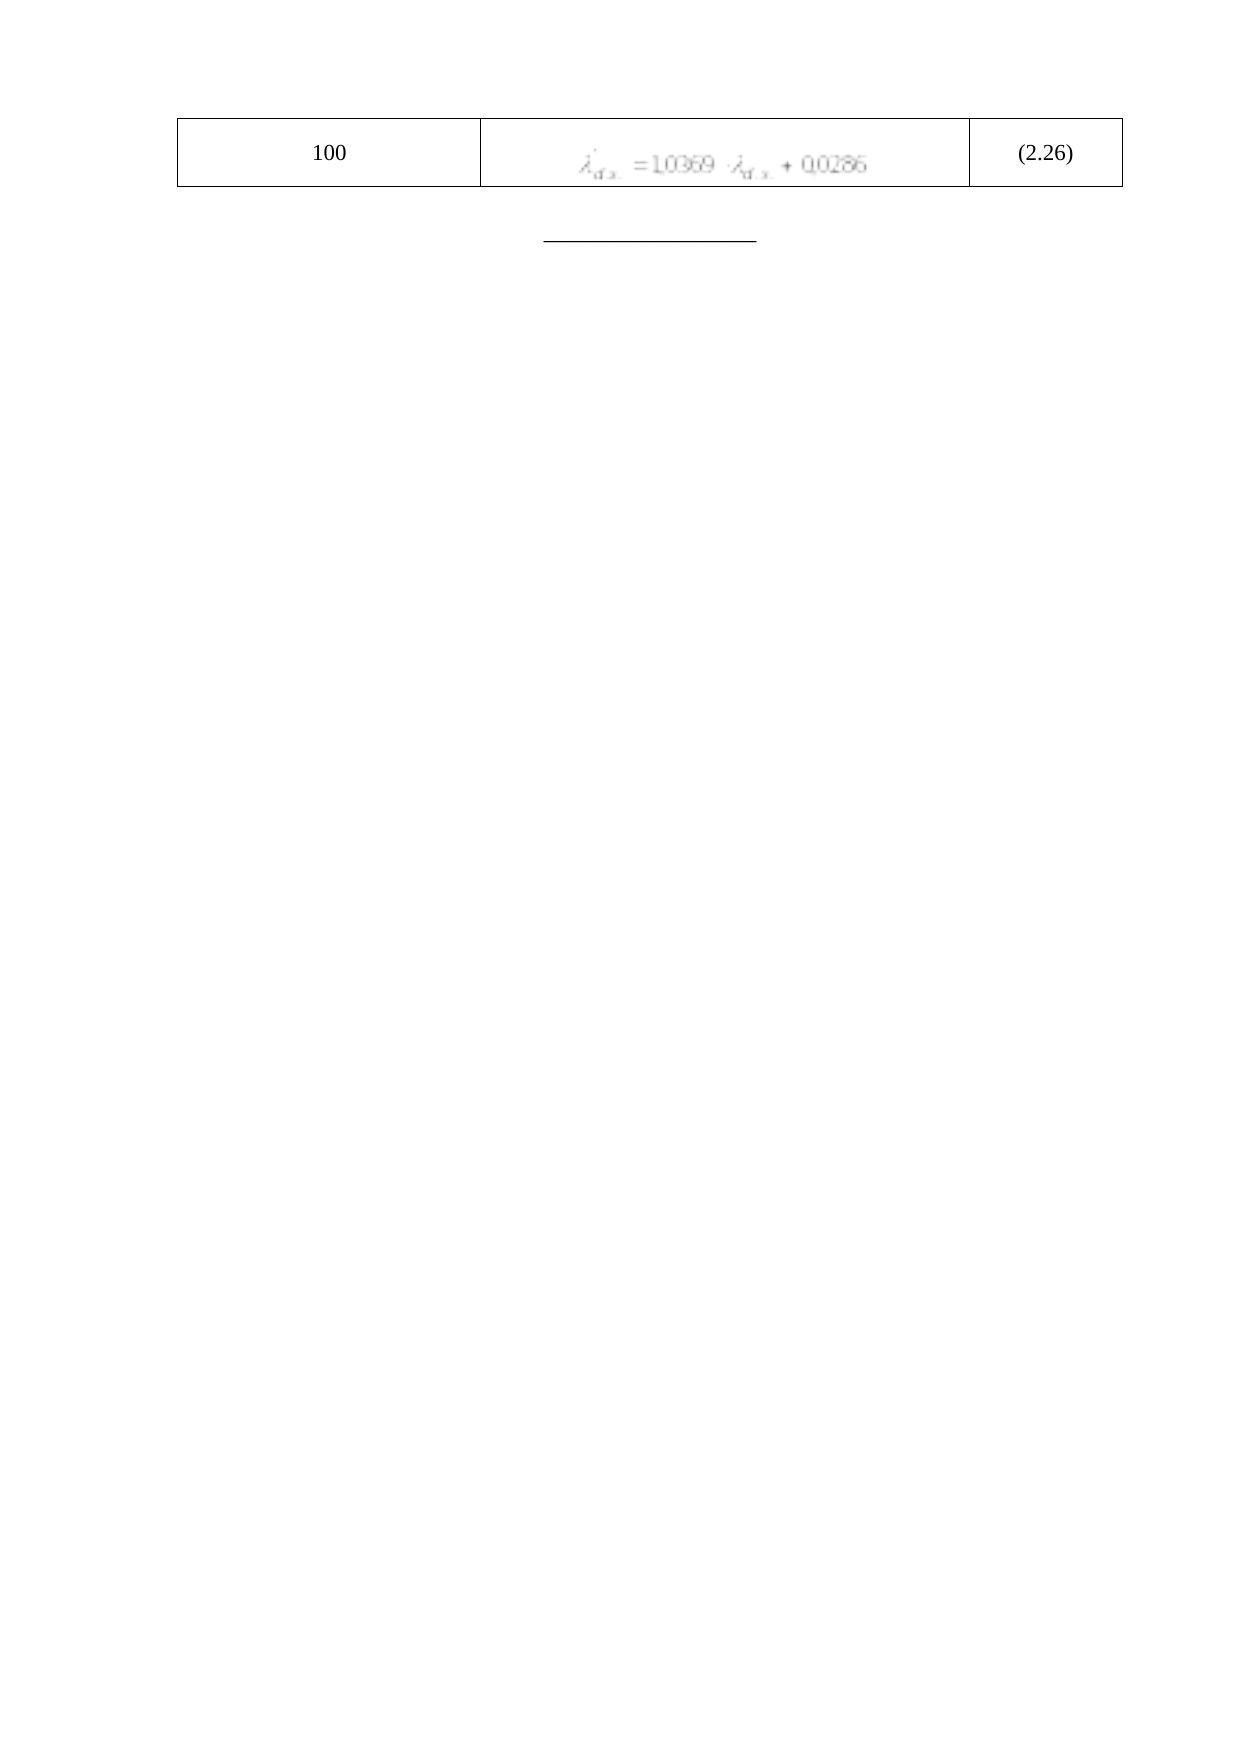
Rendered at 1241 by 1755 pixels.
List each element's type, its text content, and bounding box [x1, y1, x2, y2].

table_cell [481, 119, 969, 186]
table_cell (2.26) [970, 119, 1122, 186]
text _________________ [177, 216, 1122, 245]
table_cell 100 [178, 119, 480, 186]
table_cell [754, 169, 776, 181]
